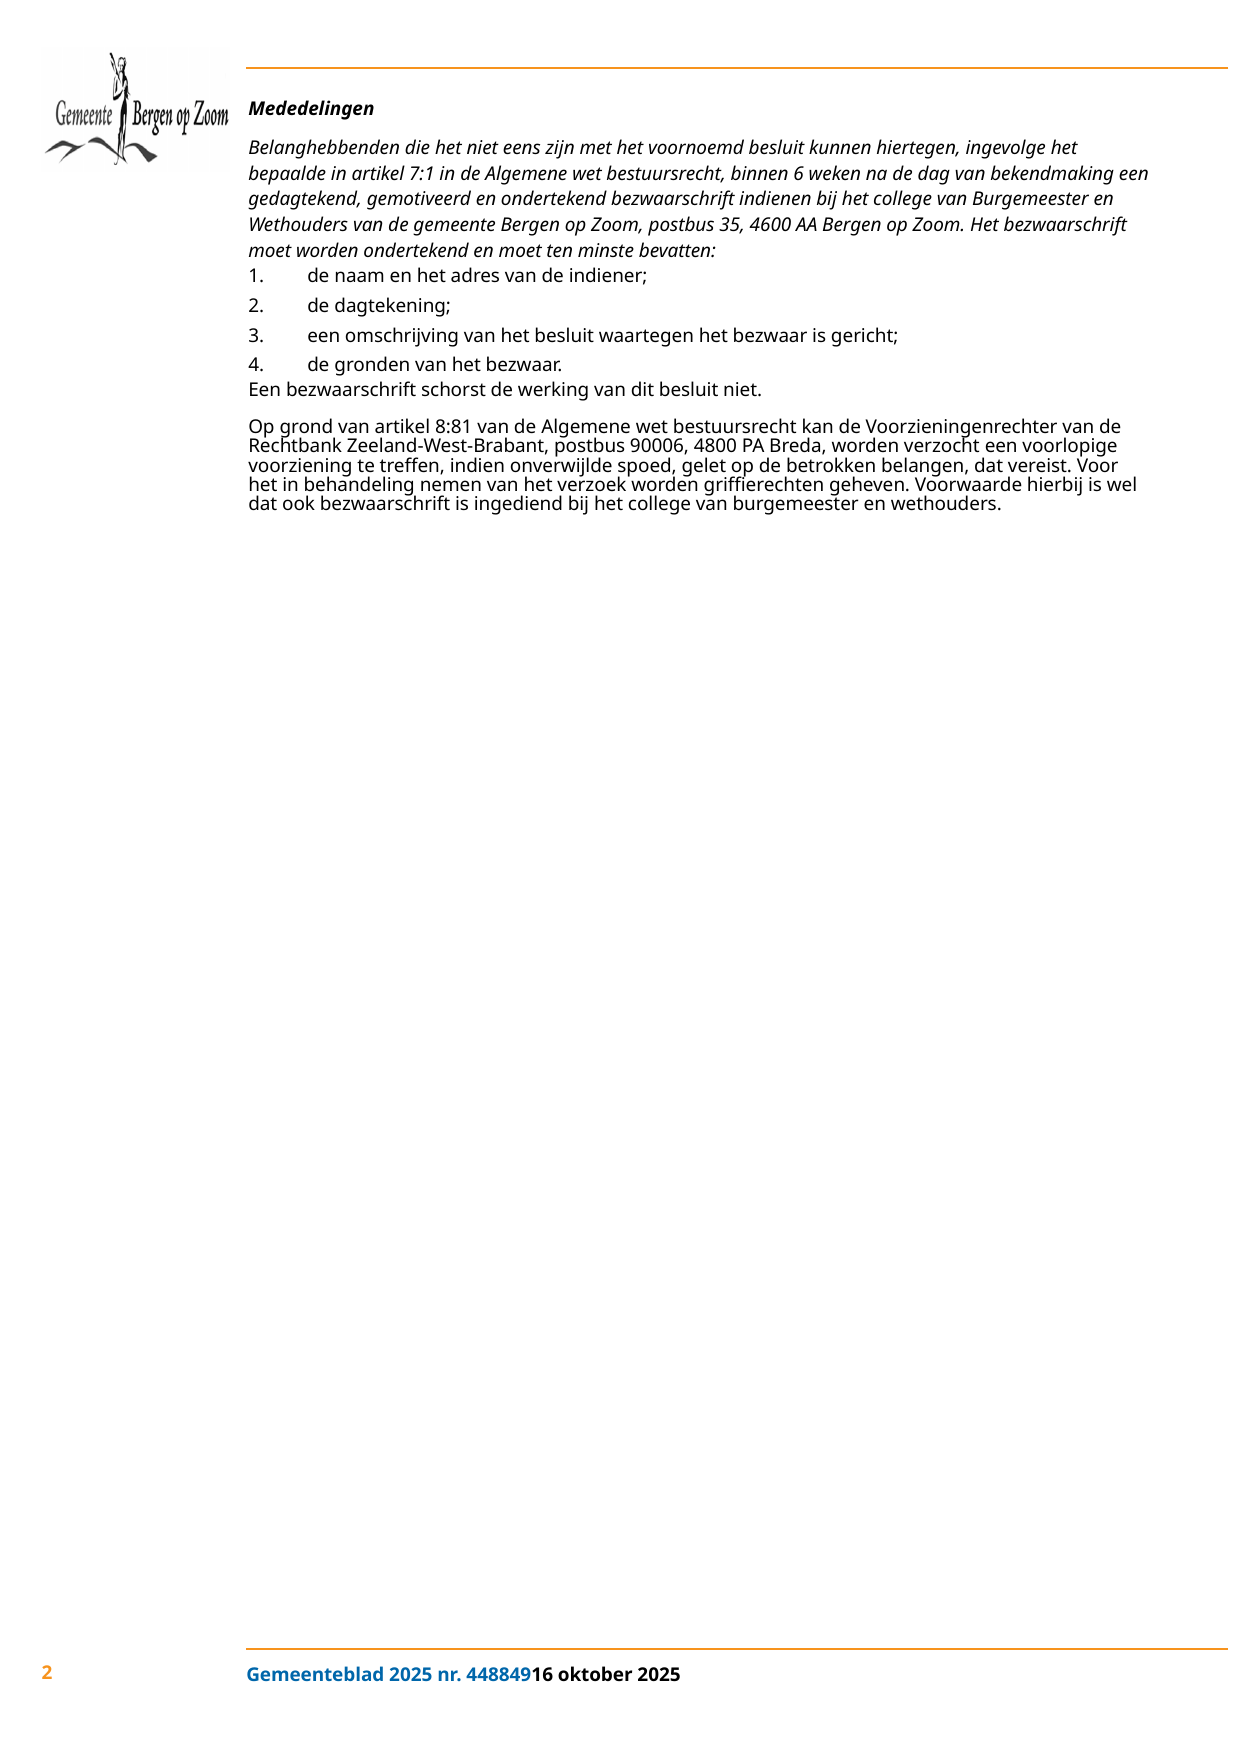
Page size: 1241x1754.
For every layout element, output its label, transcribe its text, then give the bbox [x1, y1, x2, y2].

list een omschrijving van het besluit waartegen het bezwaar is gericht; [248, 322, 1152, 348]
text Een bezwaarschrift schorst de werking van dit besluit niet. [248, 381, 1152, 400]
list de dagtekening; [248, 292, 1152, 318]
list de naam en het adres van de indiener; [248, 263, 1152, 288]
picture [41, 47, 231, 172]
text Mededelingen [248, 95, 1152, 121]
text Op grond van artikel 8:81 van de Algemene wet bestuursrecht kan de Voorzieningenrechter van de Rechtbank Zeeland-West-Brabant, postbus 90006, 4800 PA Breda, worden verzocht een voorlopige voorziening te treffen, indien onverwijlde spoed, gelet op de betrokken belangen, dat vereist. Voor het in behandeling nemen van het verzoek worden griffierechten geheven. Voorwaarde hierbij is wel dat ook bezwaarschrift is ingediend bij het college van burgemeester en wethouders. [248, 418, 1152, 514]
text Belanghebbenden die het niet eens zijn met het voornoemd besluit kunnen hiertegen, ingevolge het bepaalde in artikel 7:1 in de Algemene wet bestuursrecht, binnen 6 weken na de dag van bekendmaking een gedagtekend, gemotiveerd en ondertekend bezwaarschrift indienen bij het college van Burgemeester en Wethouders van de gemeente Bergen op Zoom, postbus 35, 4600 AA Bergen op Zoom. Het bezwaarschrift moet worden ondertekend en moet ten minste bevatten: [248, 134, 1152, 263]
list de gronden van het bezwaar. [248, 351, 1152, 377]
